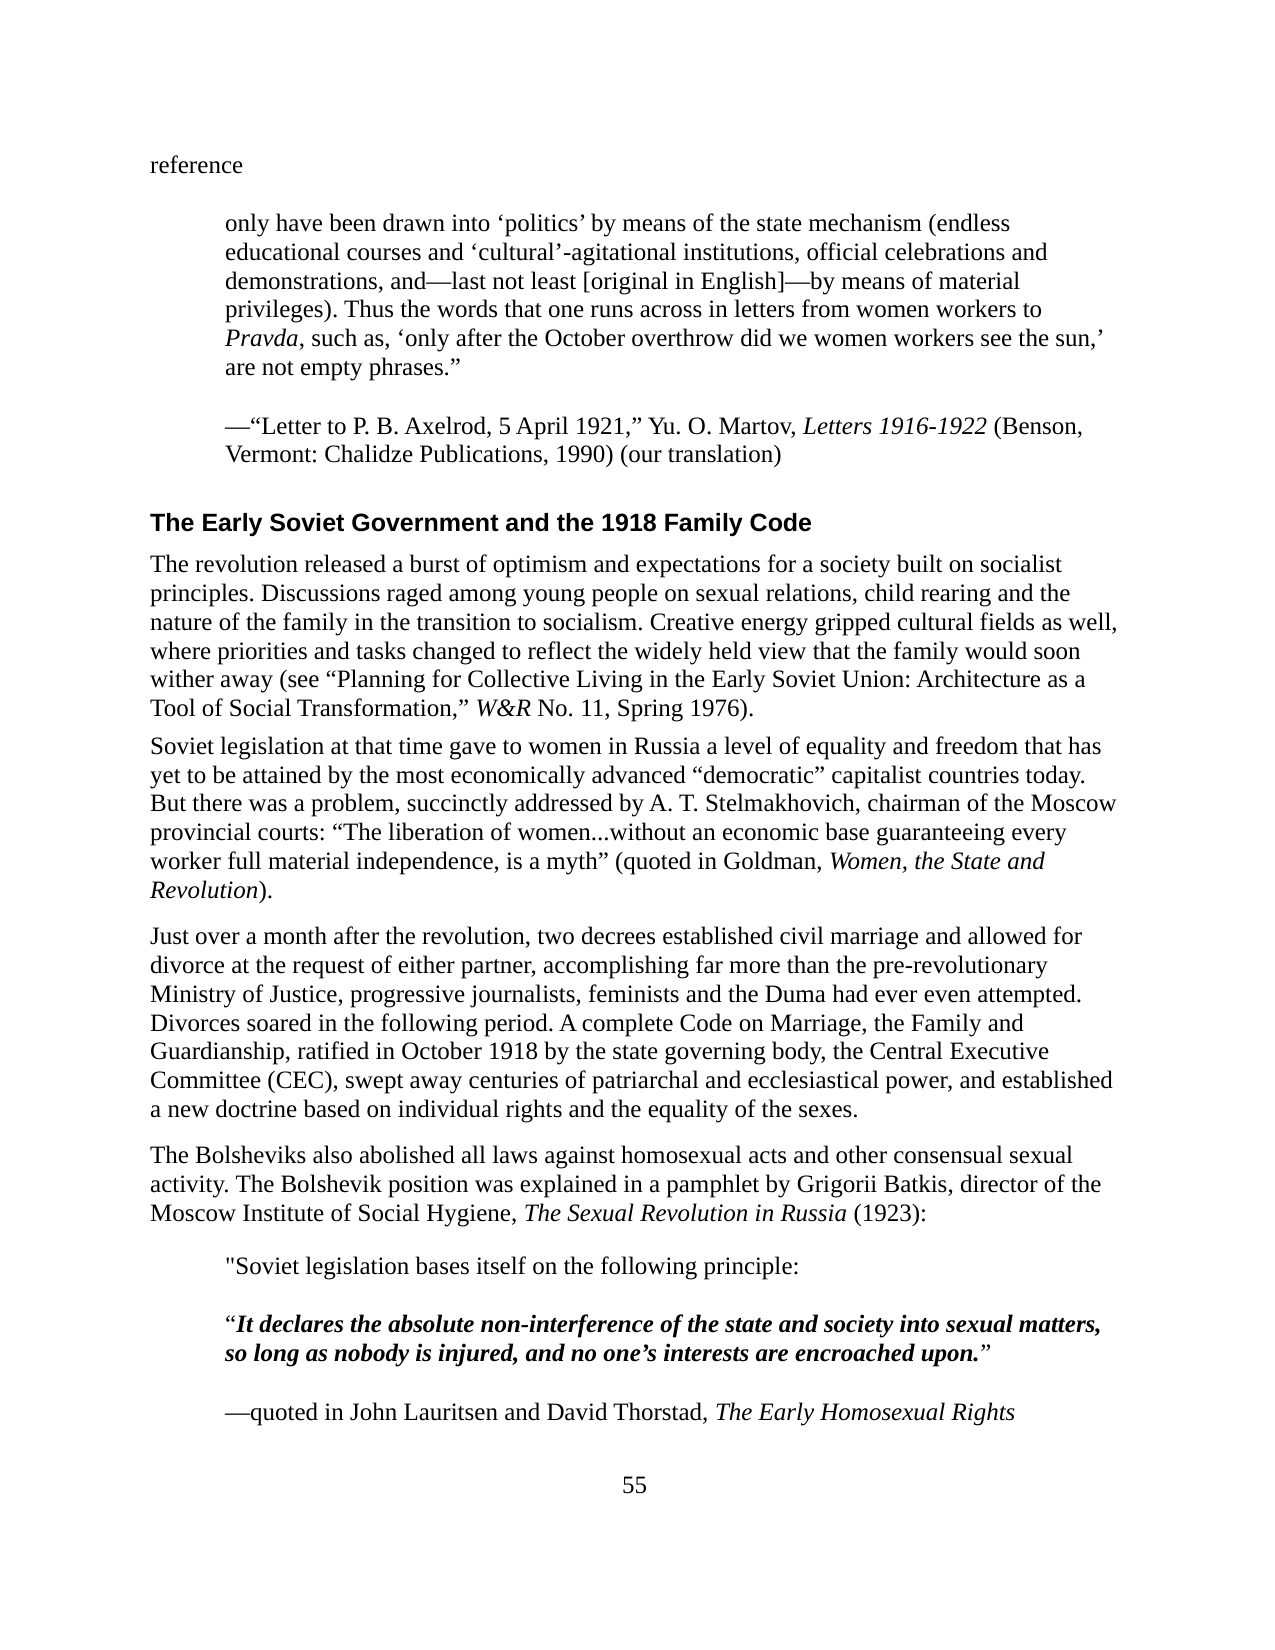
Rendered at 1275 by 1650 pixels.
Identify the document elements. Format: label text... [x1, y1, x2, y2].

text only have been drawn into ‘politics’ by means of the state mechanism (endless educational courses and ‘cultural’-agitational institutions, official celebrations and demonstrations, and—last not least [original in English]—by means of material privileges). Thus the words that one runs across in letters from women workers to Pravda, such as, ‘only after the October overthrow did we women workers see the sun,’ are not empty phrases.” [225, 208, 1125, 381]
text —quoted in John Lauritsen and David Thorstad, The Early Homosexual Rights [225, 1397, 1125, 1426]
text “It declares the absolute non-interference of the state and society into sexual matters, so long as nobody is injured, and no one’s interests are encroached upon.” [225, 1309, 1125, 1367]
text Soviet legislation at that time gave to women in Russia a level of equality and freedom that has yet to be attained by the most economically advanced “democratic” capitalist countries today. But there was a problem, succinctly addressed by A. T. Stelmakhovich, chairman of the Moscow provincial courts: “The liberation of women...without an economic base guaranteeing every worker full material independence, is a myth” (quoted in Goldman, Women, the State and Revolution). [150, 731, 1125, 903]
text The revolution released a burst of optimism and expectations for a society built on socialist principles. Discussions raged among young people on sexual relations, child rearing and the nature of the family in the transition to socialism. Creative energy gripped cultural fields as well, where priorities and tasks changed to reflect the widely held view that the family would soon wither away (see “Planning for Collective Living in the Early Soviet Union: Architecture as a Tool of Social Transformation,” W&R No. 11, Spring 1976). [150, 549, 1125, 722]
subtitle The Early Soviet Government and the 1918 Family Code [150, 508, 1125, 537]
text The Bolsheviks also abolished all laws against homosexual acts and other consensual sexual activity. The Bolshevik position was explained in a pamphlet by Grigorii Batkis, director of the Moscow Institute of Social Hygiene, The Sexual Revolution in Russia (1923): [150, 1141, 1125, 1227]
text "Soviet legislation bases itself on the following principle: [225, 1251, 1125, 1279]
text —“Letter to P. B. Axelrod, 5 April 1921,” Yu. O. Martov, Letters 1916-1922 (Benson, Vermont: Chalidze Publications, 1990) (our translation) [225, 411, 1125, 468]
text Just over a month after the revolution, two decrees established civil marriage and allowed for divorce at the request of either partner, accomplishing far more than the pre-revolutionary Ministry of Justice, progressive journalists, feminists and the Duma had ever even attempted. Divorces soared in the following period. A complete Code on Marriage, the Family and Guardianship, ratified in October 1918 by the state governing body, the Central Executive Committee (CEC), swept away centuries of patriarchal and ecclesiastical power, and established a new doctrine based on individual rights and the equality of the sexes. [150, 921, 1125, 1123]
